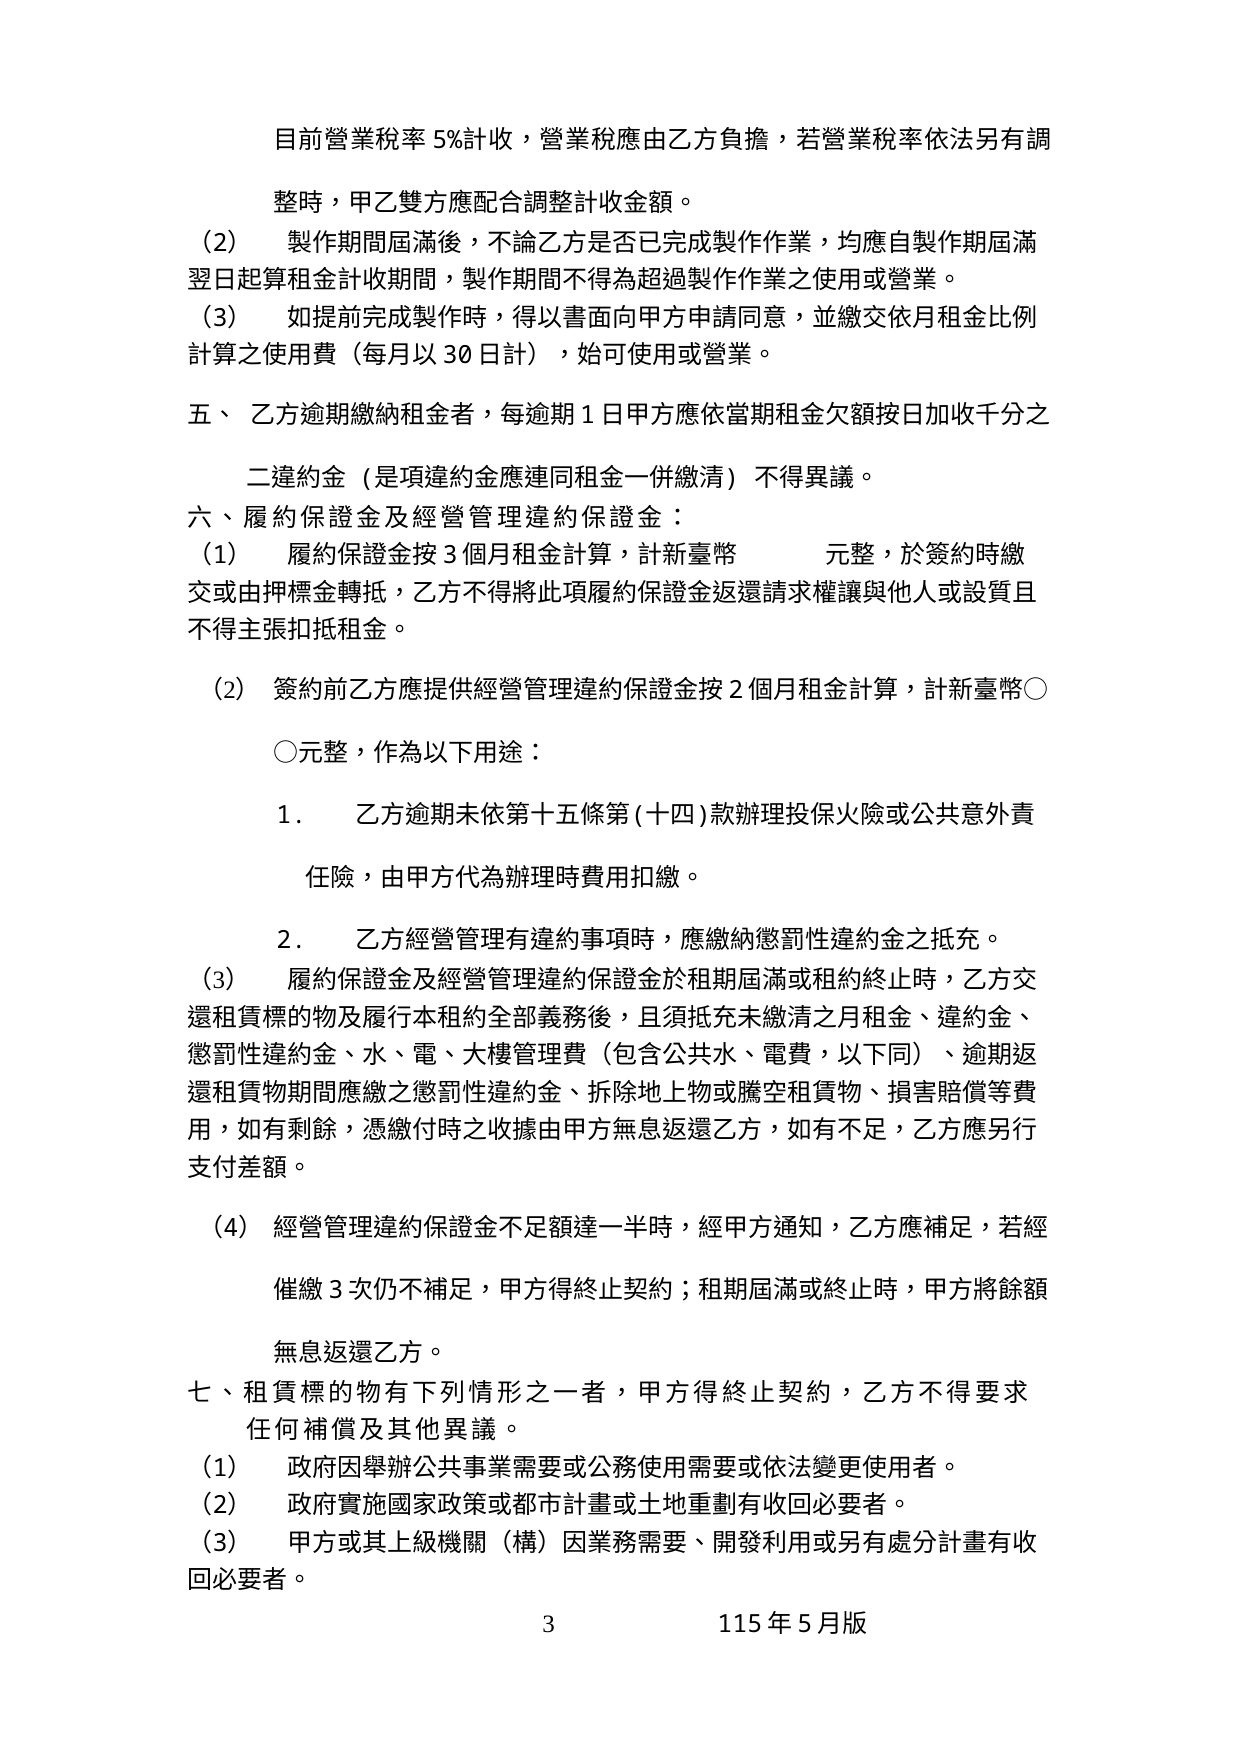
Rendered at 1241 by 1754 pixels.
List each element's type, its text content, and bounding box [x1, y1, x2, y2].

list 如提前完成製作時，得以書面向甲方申請同意，並繳交依月租金比例計算之使用費（每月以30日計），始可使用或營業。 [187, 296, 1047, 371]
text 六、履約保證金及經營管理違約保證金： [187, 496, 1053, 534]
text 目前營業稅率5%計收，營業稅應由乙方負擔，若營業稅率依法另有調整時，甲乙雙方應配合調整計收金額。 [273, 96, 1053, 221]
list 履約保證金按3個月租金計算，計新臺幣 元整，於簽約時繳交或由押標金轉抵，乙方不得將此項履約保證金返還請求權讓與他人或設質且不得主張扣抵租金。 [187, 534, 1047, 646]
list 履約保證金及經營管理違約保證金於租期屆滿或租約終止時，乙方交還租賃標的物及履行本租約全部義務後，且須抵充未繳清之月租金、違約金、懲罰性違約金、水、電、大樓管理費（包含公共水、電費，以下同）、逾期返還租賃物期間應繳之懲罰性違約金、拆除地上物或騰空租賃物、損害賠償等費用，如有剩餘，憑繳付時之收據由甲方無息返還乙方，如有不足，乙方應另行支付差額。 [187, 959, 1047, 1184]
list 簽約前乙方應提供經營管理違約保證金按2個月租金計算，計新臺幣○○元整，作為以下用途： [198, 646, 1053, 771]
list 政府實施國家政策或都市計畫或土地重劃有收回必要者。 [187, 1484, 1047, 1521]
list 製作期間屆滿後，不論乙方是否已完成製作作業，均應自製作期屆滿翌日起算租金計收期間，製作期間不得為超過製作作業之使用或營業。 [187, 221, 1047, 296]
list 經營管理違約保證金不足額達一半時，經甲方通知，乙方應補足，若經催繳3次仍不補足，甲方得終止契約；租期屆滿或終止時，甲方將餘額無息返還乙方。 [198, 1184, 1053, 1371]
text 五、 乙方逾期繳納租金者，每逾期1日甲方應依當期租金欠額按日加收千分之二違約金 (是項違約金應連同租金一併繳清) 不得異議。 [187, 371, 1053, 496]
list 政府因舉辦公共事業需要或公務使用需要或依法變更使用者。 [187, 1446, 1047, 1484]
list 乙方逾期未依第十五條第(十四)款辦理投保火險或公共意外責任險，由甲方代為辦理時費用扣繳。 [276, 771, 1053, 896]
list 甲方或其上級機關（構）因業務需要、開發利用或另有處分計畫有收回必要者。 [187, 1521, 1047, 1596]
list 乙方經營管理有違約事項時，應繳納懲罰性違約金之抵充。 [276, 896, 1053, 959]
text 七、租賃標的物有下列情形之一者，甲方得終止契約，乙方不得要求任何補償及其他異議。 [187, 1371, 1053, 1446]
